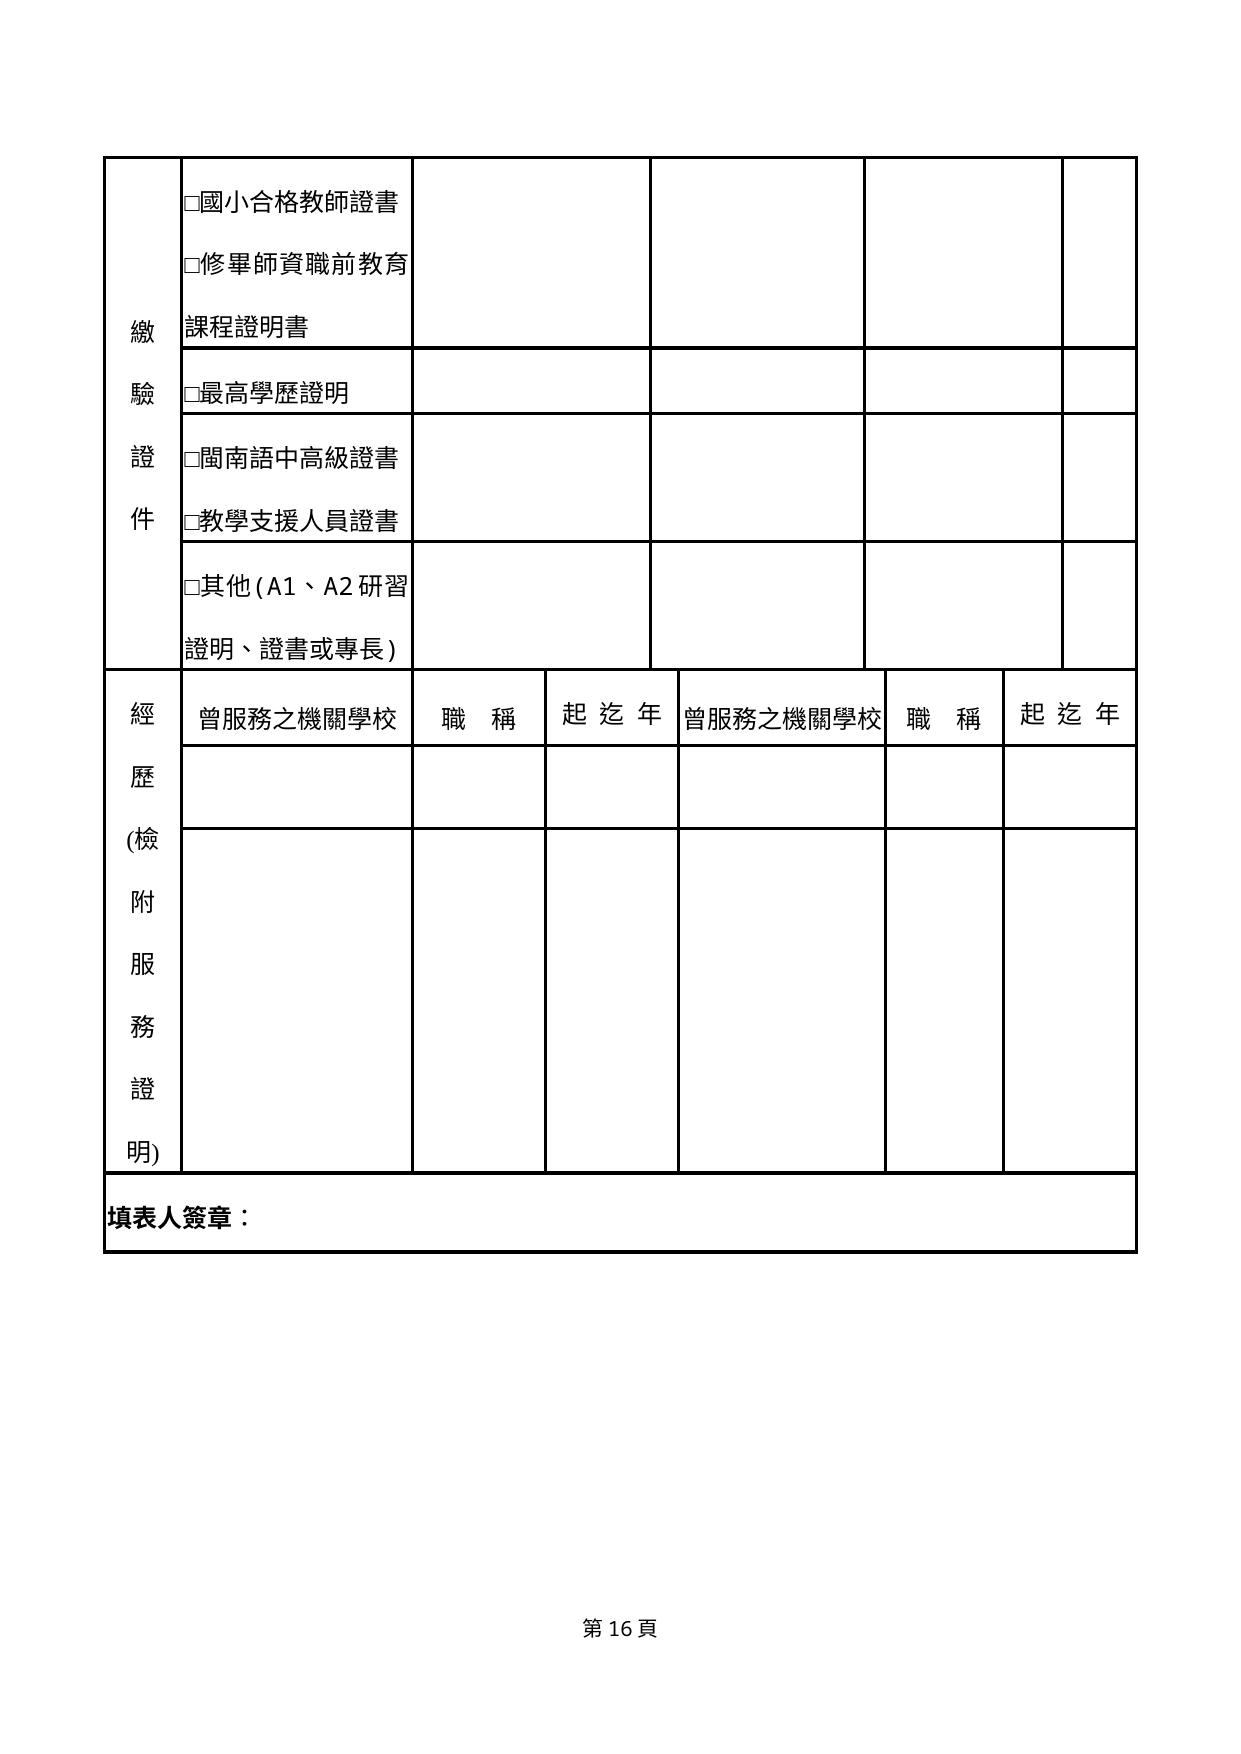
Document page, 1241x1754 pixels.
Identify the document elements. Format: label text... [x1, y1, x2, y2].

table_cell [414, 747, 544, 827]
table_cell [652, 159, 863, 346]
table_cell [652, 543, 863, 668]
table_cell 起 迄 年 月 [1005, 671, 1135, 744]
table_cell [1005, 747, 1135, 827]
table_cell [183, 830, 411, 1171]
table_cell 曾服務之機關學校 [183, 671, 411, 744]
table_cell [547, 747, 677, 827]
table_cell [1064, 415, 1135, 540]
table_cell 填表人簽章： 填表日期： 年 月 日 [106, 1175, 1135, 1250]
table_cell [183, 747, 411, 827]
table_cell [866, 159, 1061, 346]
table_cell 職 稱 [414, 671, 544, 744]
table_cell [1064, 159, 1135, 346]
table_cell [680, 747, 884, 827]
table_cell [1005, 830, 1135, 1171]
table_cell [414, 830, 544, 1171]
table_cell [887, 830, 1002, 1171]
table_cell 繳 驗 證 件 [106, 159, 180, 668]
table_cell [547, 830, 677, 1171]
table_cell 經歷(檢附服務證明) [106, 671, 180, 1171]
table_cell [414, 350, 649, 412]
table_cell [866, 415, 1061, 540]
table_cell [866, 350, 1061, 412]
table_cell [414, 159, 649, 346]
table_cell [680, 830, 884, 1171]
table_cell □最高學歷證明 [183, 350, 411, 412]
table_cell [652, 415, 863, 540]
table_cell [414, 415, 649, 540]
table_cell 職 稱 [887, 671, 1002, 744]
table_cell 曾服務之機關學校 [680, 671, 884, 744]
table_cell 起 迄 年 月 [547, 671, 677, 744]
table_cell [652, 350, 863, 412]
table_cell [1064, 350, 1135, 412]
table_cell □閩南語中高級證書 □教學支援人員證書 [183, 415, 411, 540]
table_cell [1064, 543, 1135, 668]
table_cell [414, 543, 649, 668]
table_cell [887, 747, 1002, 827]
table_cell [866, 543, 1061, 668]
table_cell □國小合格教師證書 □修畢師資職前教育課程證明書 [183, 159, 411, 346]
table_cell □其他(A1、A2研習證明、證書或專長) [183, 543, 411, 668]
